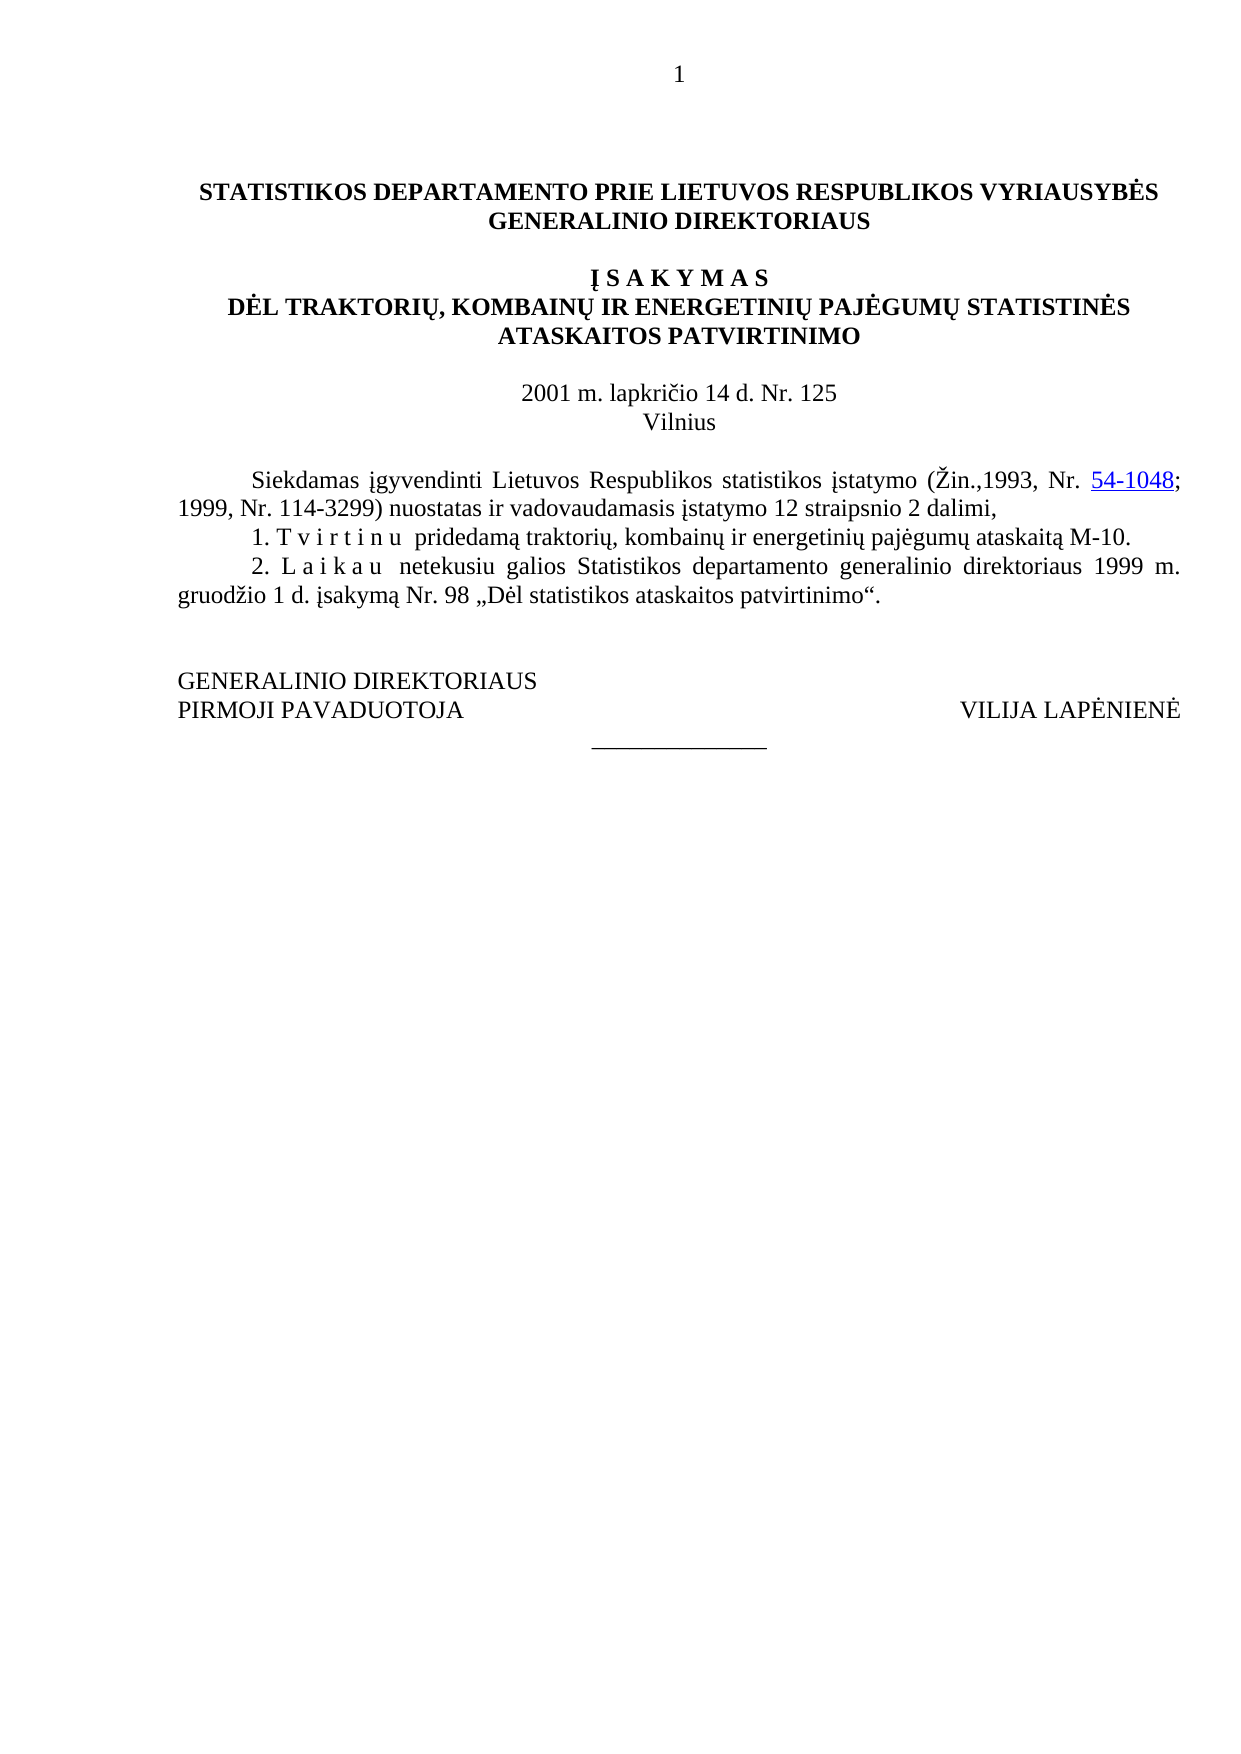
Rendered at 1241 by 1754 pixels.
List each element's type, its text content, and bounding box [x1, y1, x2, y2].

text GENERALINIO DIREKTORIAUS [177, 666, 1181, 695]
text DĖL TRAKTORIŲ, KOMBAINŲ IR ENERGETINIŲ PAJĖGUMŲ STATISTINĖS ATASKAITOS PATVIRTINIMO [177, 292, 1181, 350]
text Į S A K Y M A S [177, 263, 1181, 292]
text 1. Tvirtinu pridedamą traktorių, kombainų ir energetinių pajėgumų ataskaitą M-10. [177, 522, 1181, 551]
text STATISTIKOS DEPARTAMENTO PRIE LIETUVOS RESPUBLIKOS VYRIAUSYBĖS GENERALINIO DIREKTORIAUS [177, 177, 1181, 235]
text Siekdamas įgyvendinti Lietuvos Respublikos statistikos įstatymo (Žin.,1993, Nr. 54-1048; 1999, Nr. 114-3299) nuostatas ir vadovaudamasis įstatymo 12 straipsnio 2 dalimi, [177, 465, 1181, 522]
text PIRMOJI PAVADUOTOJA VILIJA LAPĖNIENĖ [177, 695, 1181, 723]
text 2. Laikau netekusiu galios Statistikos departamento generalinio direktoriaus 1999 m. gruodžio 1 d. įsakymą Nr. 98 „Dėl statistikos ataskaitos patvirtinimo“. [177, 551, 1181, 608]
text Vilnius [177, 407, 1181, 436]
text 2001 m. lapkričio 14 d. Nr. 125 [177, 378, 1181, 407]
text ______________ [177, 723, 1181, 752]
